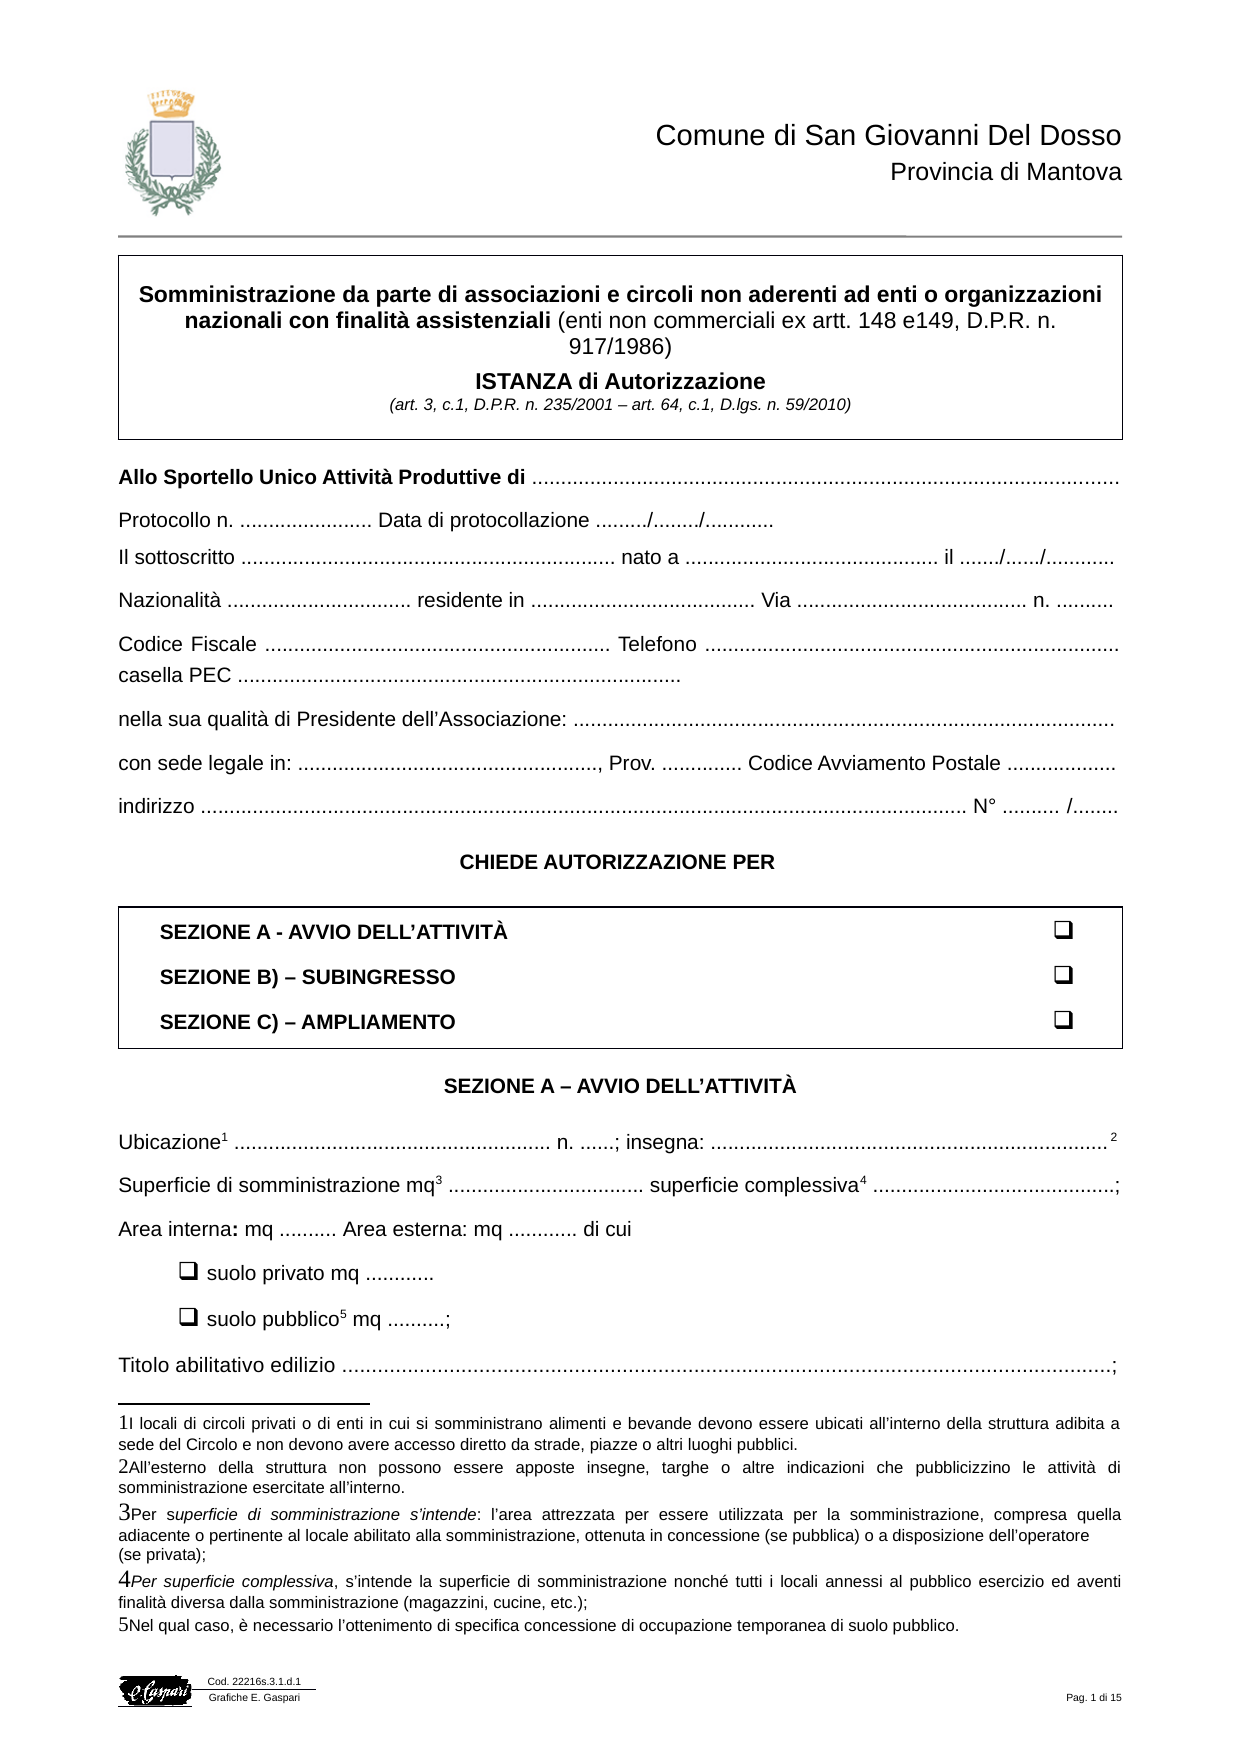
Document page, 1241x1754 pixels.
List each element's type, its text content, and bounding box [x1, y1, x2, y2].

table_header SEZIONE A - AVVIO DELL’ATTIVITÀ  SEZIONE B) – SUBINGRESSO  SEZIONE C) – AMPLIAMENTO  [119, 908, 1122, 1047]
text (se privata); [118, 1545, 1122, 1564]
text Protocollo n. ....................... Data di protocollazione ........./......../............ [118, 508, 1122, 532]
text con sede legale in: ...................................................., Prov. .............. Codice Avviamento Postale ................... [118, 750, 1122, 774]
text Provincia di Mantova [224, 157, 1122, 185]
picture [122, 87, 224, 219]
text  suolo privato mq ............ [177, 1261, 1122, 1286]
text I locali di circoli privati o di enti in cui si somministrano alimenti e bevande devono essere ubicati all’interno della struttura adibita a sede del Circolo e non devono avere accesso diretto da strade, piazze o altri luoghi pubblici. [118, 1410, 1122, 1453]
text Allo Sportello Unico Attività Produttive di [118, 464, 1122, 488]
text indirizzo ..................................................................................................................................... N° .......... /........ [118, 794, 1128, 818]
text SEZIONE A – AVVIO DELL’ATTIVITÀ [118, 1073, 1122, 1097]
text Ubicazione ....................................................... n. ......; insegna: ..................................................................... [118, 1129, 1122, 1153]
text Per superficie di somministrazione s’intende: l’area attrezzata per essere utilizzata per la somministrazione, compresa quella adiacente o pertinente al locale abilitato alla somministrazione, ottenuta in concessione (se pubblica) o a disposizione dell’operatore [118, 1497, 1122, 1545]
text Superficie di somministrazione mq .................................. superficie complessiva ..........................................; [118, 1173, 1122, 1197]
text  suolo pubblico mq ..........; [177, 1307, 1122, 1332]
text Comune di San Giovanni Del Dosso [224, 118, 1122, 152]
text Titolo abilitativo edilizio .................................................................................................................................; [118, 1353, 1122, 1377]
text Nazionalità ................................ residente in ....................................... Via ........................................ n. .......... [118, 588, 1122, 612]
text Il sottoscritto ................................................................. nato a ............................................ il ......./....../............ [118, 545, 1122, 569]
text Area interna: mq .......... Area esterna: mq ............ di cui [118, 1217, 1122, 1241]
text Per superficie complessiva, s’intende la superficie di somministrazione nonché tutti i locali annessi al pubblico esercizio ed aventi finalità diversa dalla somministrazione (magazzini, cucine, etc.); [118, 1564, 1122, 1612]
text Codice Fiscale ............................................................ Telefono ........................................................................ casella PEC ............................................................................. [118, 632, 1122, 687]
text nella sua qualità di Presidente dell’Associazione: .............................................................................................. [118, 707, 1122, 731]
text Nel qual caso, è necessario l’ottenimento di specifica concessione di occupazione temporanea di suolo pubblico. [118, 1612, 1122, 1636]
text CHIEDE AUTORIZZAZIONE PER [118, 850, 1122, 874]
text All’esterno della struttura non possono essere apposte insegne, targhe o altre indicazioni che pubblicizzino le attività di somministrazione esercitate all’interno. [118, 1453, 1122, 1497]
table_header Somministrazione da parte di associazioni e circoli non aderenti ad enti o organizzazioni nazionali con finalità assistenziali (enti non commerciali ex artt. 148 e149, D.P.R. n. 917/1986) ISTANZA di Autorizzazione (art. 3, c.1, D.P.R. n. 235/2001 – art. 64, c.1, D.lgs. n. 59/2010) [119, 256, 1122, 438]
picture [118, 1674, 192, 1706]
